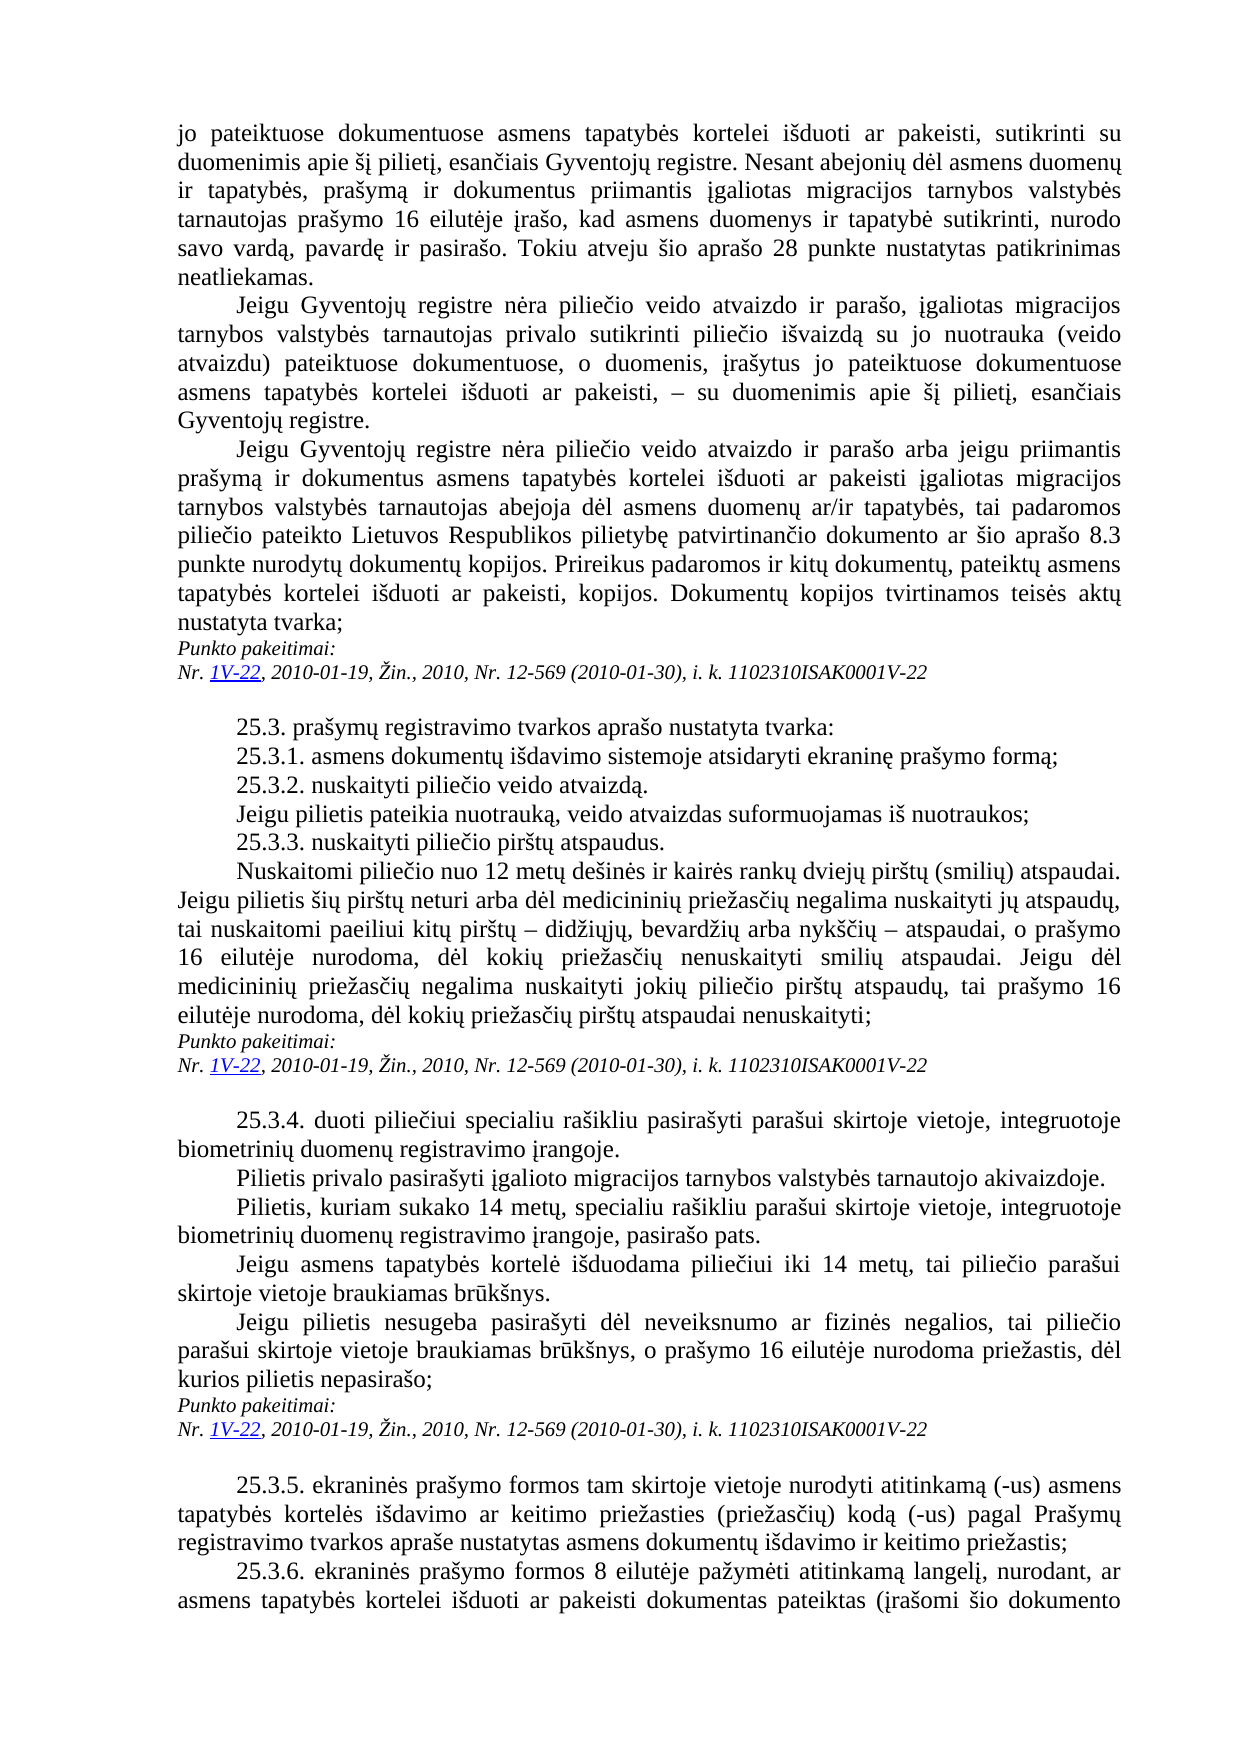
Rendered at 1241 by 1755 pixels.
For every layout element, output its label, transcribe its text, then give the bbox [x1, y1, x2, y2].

text 25.3.3. nuskaityti piliečio pirštų atspaudus. [177, 827, 1122, 856]
text Jeigu asmens tapatybės kortelė išduodama piliečiui iki 14 metų, tai piliečio parašui skirtoje vietoje braukiamas brūkšnys. [177, 1249, 1122, 1307]
text Nr. 1V-22, 2010-01-19, Žin., 2010, Nr. 12-569 (2010-01-30), i. k. 1102310ISAK0001V-22 [177, 660, 1122, 684]
text Punkto pakeitimai: [177, 1393, 1122, 1417]
text 25.3.2. nuskaityti piliečio veido atvaizdą. [177, 770, 1122, 799]
text 25.3. prašymų registravimo tvarkos aprašo nustatyta tvarka: [177, 712, 1122, 741]
text Pilietis privalo pasirašyti įgalioto migracijos tarnybos valstybės tarnautojo akivaizdoje. [177, 1163, 1122, 1192]
text 25.3.6. ekraninės prašymo formos 8 eilutėje pažymėti atitinkamą langelį, nurodant, ar asmens tapatybės kortelei išduoti ar pakeisti dokumentas pateiktas (įrašomi šio dokumento [177, 1556, 1122, 1614]
text Punkto pakeitimai: [177, 1029, 1122, 1053]
text Nuskaitomi piliečio nuo 12 metų dešinės ir kairės rankų dviejų pirštų (smilių) atspaudai. Jeigu pilietis šių pirštų neturi arba dėl medicininių priežasčių negalima nuskaityti jų atspaudų, tai nuskaitomi paeiliui kitų pirštų – didžiųjų, bevardžių arba nykščių – atspaudai, o prašymo 16 eilutėje nurodoma, dėl kokių priežasčių nenuskaityti smilių atspaudai. Jeigu dėl medicininių priežasčių negalima nuskaityti jokių piliečio pirštų atspaudų, tai prašymo 16 eilutėje nurodoma, dėl kokių priežasčių pirštų atspaudai nenuskaityti; [177, 856, 1122, 1029]
text 25.3.5. ekraninės prašymo formos tam skirtoje vietoje nurodyti atitinkamą (-us) asmens tapatybės kortelės išdavimo ar keitimo priežasties (priežasčių) kodą (-us) pagal Prašymų registravimo tvarkos apraše nustatytas asmens dokumentų išdavimo ir keitimo priežastis; [177, 1470, 1122, 1556]
text Nr. 1V-22, 2010-01-19, Žin., 2010, Nr. 12-569 (2010-01-30), i. k. 1102310ISAK0001V-22 [177, 1417, 1122, 1441]
text Jeigu Gyventojų registre nėra piliečio veido atvaizdo ir parašo, įgaliotas migracijos tarnybos valstybės tarnautojas privalo sutikrinti piliečio išvaizdą su jo nuotrauka (veido atvaizdu) pateiktuose dokumentuose, o duomenis, įrašytus jo pateiktuose dokumentuose asmens tapatybės kortelei išduoti ar pakeisti, – su duomenimis apie šį pilietį, esančiais Gyventojų registre. [177, 291, 1122, 434]
text Nr. 1V-22, 2010-01-19, Žin., 2010, Nr. 12-569 (2010-01-30), i. k. 1102310ISAK0001V-22 [177, 1053, 1122, 1077]
text 25.3.4. duoti piliečiui specialiu rašikliu pasirašyti parašui skirtoje vietoje, integruotoje biometrinių duomenų registravimo įrangoje. [177, 1106, 1122, 1163]
text Punkto pakeitimai: [177, 636, 1122, 660]
text 25.3.1. asmens dokumentų išdavimo sistemoje atsidaryti ekraninę prašymo formą; [177, 741, 1122, 770]
text Pilietis, kuriam sukako 14 metų, specialiu rašikliu parašui skirtoje vietoje, integruotoje biometrinių duomenų registravimo įrangoje, pasirašo pats. [177, 1192, 1122, 1249]
text Jeigu pilietis pateikia nuotrauką, veido atvaizdas suformuojamas iš nuotraukos; [177, 799, 1122, 827]
text Jeigu pilietis nesugeba pasirašyti dėl neveiksnumo ar fizinės negalios, tai piliečio parašui skirtoje vietoje braukiamas brūkšnys, o prašymo 16 eilutėje nurodoma priežastis, dėl kurios pilietis nepasirašo; [177, 1307, 1122, 1393]
text Jeigu Gyventojų registre nėra piliečio veido atvaizdo ir parašo arba jeigu priimantis prašymą ir dokumentus asmens tapatybės kortelei išduoti ar pakeisti įgaliotas migracijos tarnybos valstybės tarnautojas abejoja dėl asmens duomenų ar/ir tapatybės, tai padaromos piliečio pateikto Lietuvos Respublikos pilietybę patvirtinančio dokumento ar šio aprašo 8.3 punkte nurodytų dokumentų kopijos. Prireikus padaromos ir kitų dokumentų, pateiktų asmens tapatybės kortelei išduoti ar pakeisti, kopijos. Dokumentų kopijos tvirtinamos teisės aktų nustatyta tvarka; [177, 434, 1122, 636]
text jo pateiktuose dokumentuose asmens tapatybės kortelei išduoti ar pakeisti, sutikrinti su duomenimis apie šį pilietį, esančiais Gyventojų registre. Nesant abejonių dėl asmens duomenų ir tapatybės, prašymą ir dokumentus priimantis įgaliotas migracijos tarnybos valstybės tarnautojas prašymo 16 eilutėje įrašo, kad asmens duomenys ir tapatybė sutikrinti, nurodo savo vardą, pavardę ir pasirašo. Tokiu atveju šio aprašo 28 punkte nustatytas patikrinimas neatliekamas. [177, 118, 1122, 291]
